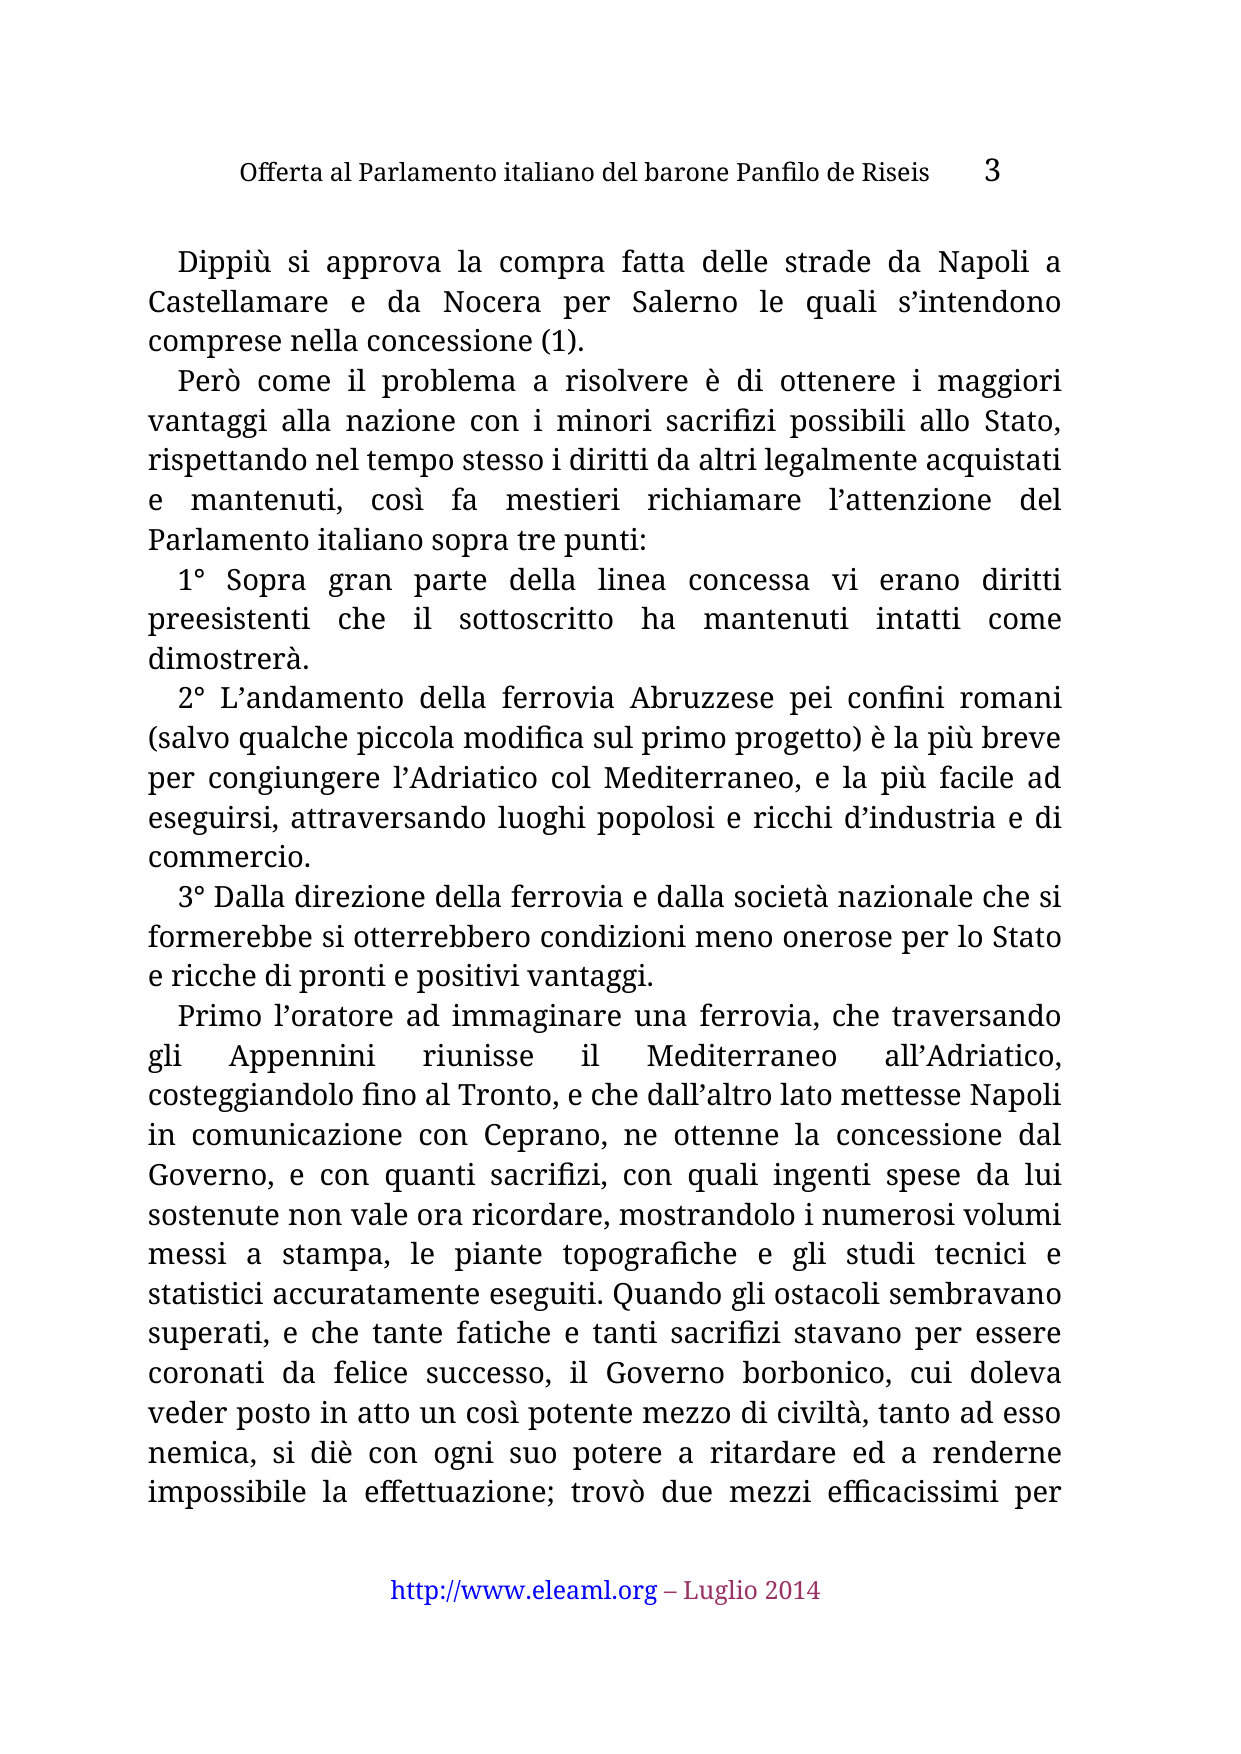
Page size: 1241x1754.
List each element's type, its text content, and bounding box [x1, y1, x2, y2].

text 3° Dalla direzione della ferrovia e dalla società nazionale che si formerebbe si otterrebbero condizioni meno onerose per lo Stato e ricche di pronti e positivi vantaggi. [148, 876, 1063, 995]
text Però come il problema a risolvere è di ottenere i maggiori vantaggi alla nazione con i minori sacrifizi possibili allo Stato, rispettando nel tempo stesso i diritti da altri legalmente acquistati e mantenuti, così fa mestieri richiamare l’attenzione del Parlamento italiano sopra tre punti: [148, 360, 1063, 559]
text Dippiù si approva la compra fatta delle strade da Napoli a Castellamare e da Nocera per Salerno le quali s’intendono comprese nella concessione (1). [148, 241, 1063, 360]
text Primo l’oratore ad immaginare una ferrovia, che traversando gli Appennini riunisse il Mediterraneo all’Adriatico, costeggiandolo fino al Tronto, e che dall’altro lato mettesse Napoli in comunicazione con Ceprano, ne ottenne la concessione dal Governo, e con quanti sacrifizi, con quali ingenti spese da lui sostenute non vale ora ricordare, mostrandolo i numerosi volumi messi a stampa, le piante topografiche e gli studi tecnici e statistici accuratamente eseguiti. Quando gli ostacoli sembravano superati, e che tante fatiche e tanti sacrifizi stavano per essere coronati da felice successo, il Governo borbonico, cui doleva veder posto in atto un così potente mezzo di civiltà, tanto ad esso nemica, si diè con ogni suo potere a ritardare ed a renderne impossibile la effettuazione; trovò due mezzi efficacissimi per [148, 995, 1063, 1511]
text 2° L’andamento della ferrovia Abruzzese pei confini romani (salvo qualche piccola modifica sul primo progetto) è la più breve per congiungere l’Adriatico col Mediterraneo, e la più facile ad eseguirsi, attraversando luoghi popolosi e ricchi d’industria e di commercio. [148, 678, 1063, 876]
text 1° Sopra gran parte della linea concessa vi erano diritti preesistenti che il sottoscritto ha mantenuti intatti come dimostrerà. [148, 559, 1063, 678]
